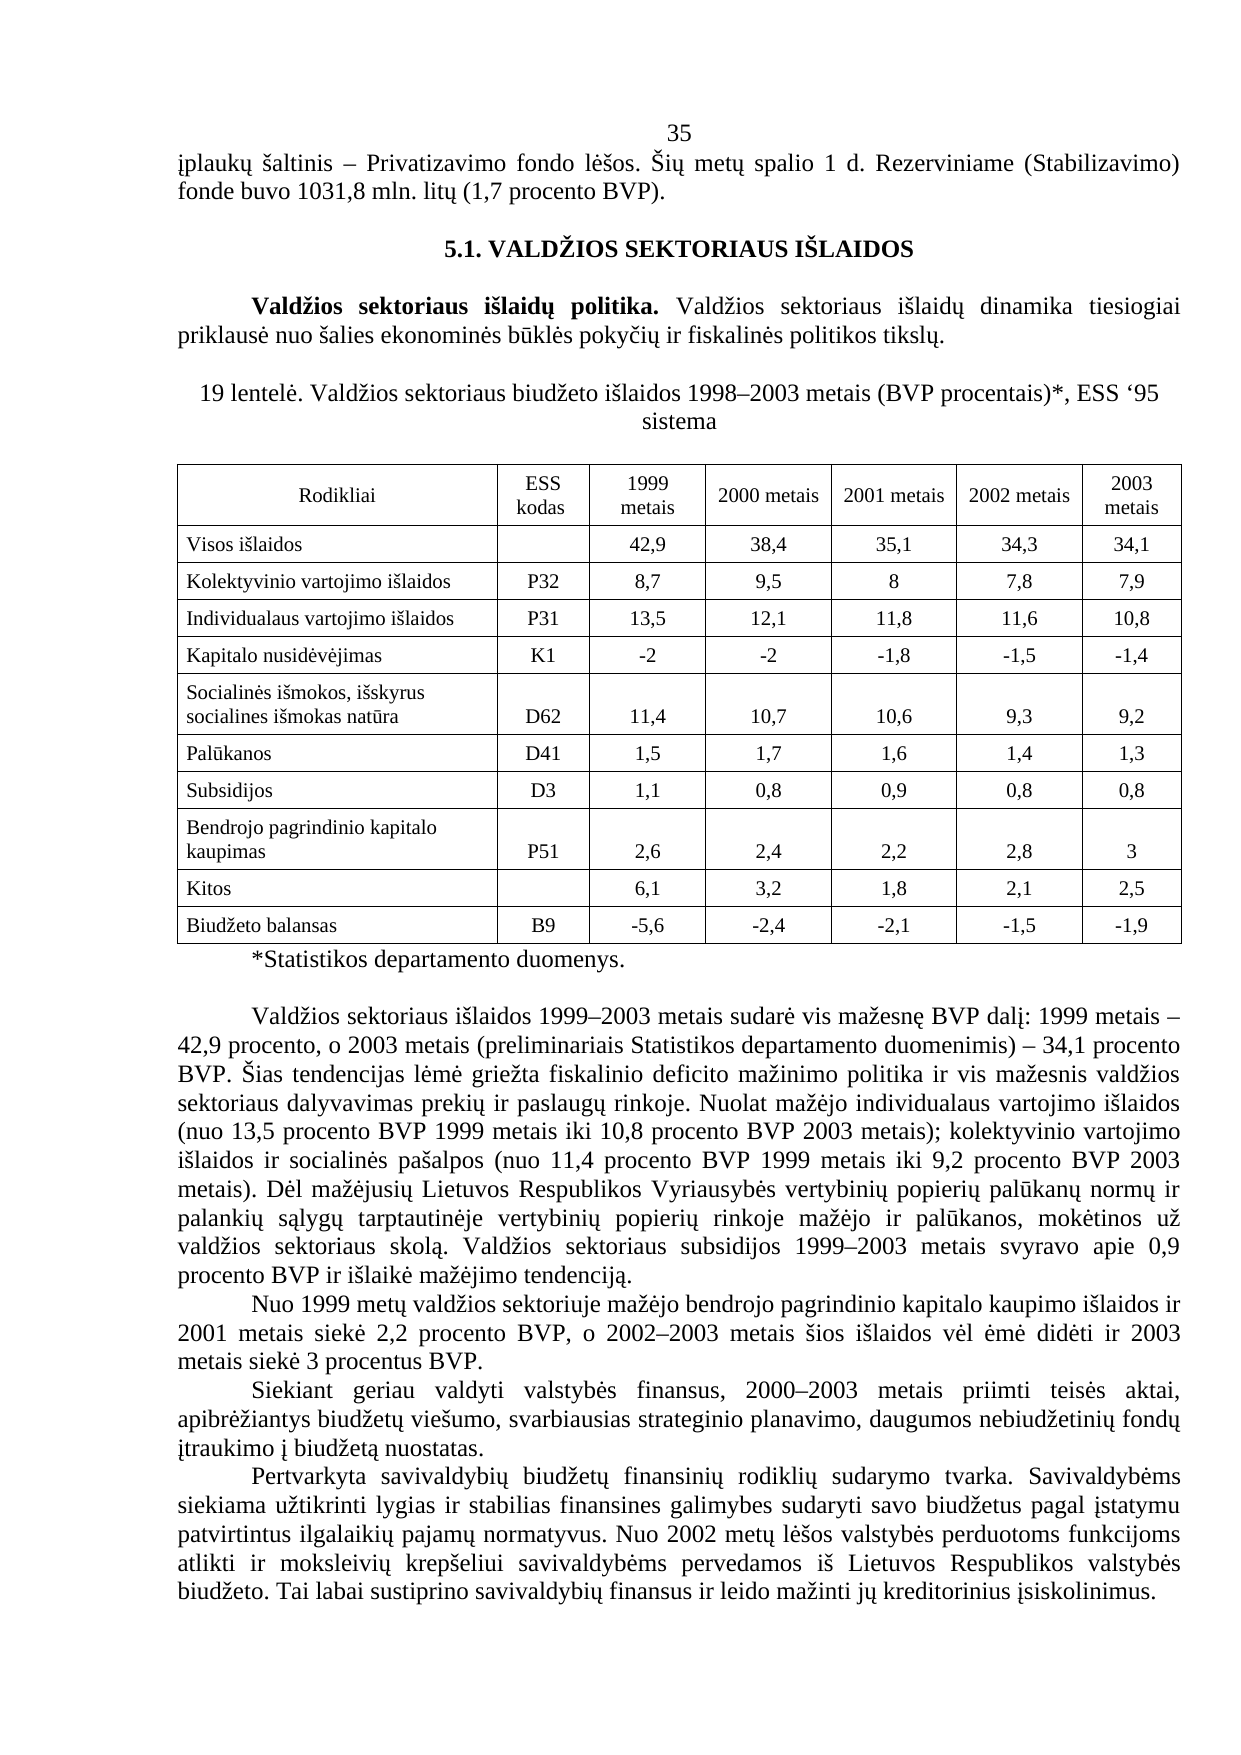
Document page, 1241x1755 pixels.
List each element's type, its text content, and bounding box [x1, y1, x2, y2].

text Siekiant geriau valdyti valstybės finansus, 2000–2003 metais priimti teisės aktai, apibrėžiantys biudžetų viešumo, svarbiausias strateginio planavimo, daugumos nebiudžetinių fondų įtraukimo į biudžetą nuostatas. [177, 1375, 1181, 1461]
table_cell 2,2 [832, 809, 956, 869]
table_cell -2,1 [832, 907, 956, 943]
table_cell 7,9 [1083, 563, 1181, 599]
table_header ESS kodas [498, 465, 589, 525]
table_cell 0,9 [832, 772, 956, 808]
table_cell 13,5 [590, 600, 705, 636]
table_cell 2,6 [590, 809, 705, 869]
table_cell Palūkanos [178, 735, 497, 771]
table_cell 6,1 [590, 870, 705, 906]
table_cell Kitos [178, 870, 497, 906]
table_cell Kolektyvinio vartojimo išlaidos [178, 563, 497, 599]
table_cell 2,5 [1083, 870, 1181, 906]
table_cell [498, 526, 589, 562]
table_cell Subsidijos [178, 772, 497, 808]
table_cell 1,1 [590, 772, 705, 808]
table_cell 11,4 [590, 674, 705, 734]
table_header 2003 metais [1083, 465, 1181, 525]
table_cell 34,3 [957, 526, 1082, 562]
table_header 1999 metais [590, 465, 705, 525]
table_cell 3,2 [706, 870, 831, 906]
table_cell -5,6 [590, 907, 705, 943]
text 5.1. Valdžios sektoriaus išlaidos [177, 234, 1181, 263]
table_cell 1,8 [832, 870, 956, 906]
table_cell 2,1 [957, 870, 1082, 906]
table_cell 1,7 [706, 735, 831, 771]
table_cell 1,3 [1083, 735, 1181, 771]
table_cell 9,5 [706, 563, 831, 599]
table_cell [498, 870, 589, 906]
table_cell 11,8 [832, 600, 956, 636]
table_cell 1,6 [832, 735, 956, 771]
text Valdžios sektoriaus išlaidos 1999–2003 metais sudarė vis mažesnę BVP dalį: 1999 metais – 42,9 procento, o 2003 metais (preliminariais Statistikos departamento duomenimis) – 34,1 procento BVP. Šias tendencijas lėmė griežta fiskalinio deficito mažinimo politika ir vis mažesnis valdžios sektoriaus dalyvavimas prekių ir paslaugų rinkoje. Nuolat mažėjo individualaus vartojimo išlaidos (nuo 13,5 procento BVP 1999 metais iki 10,8 procento BVP 2003 metais); kolektyvinio vartojimo išlaidos ir socialinės pašalpos (nuo 11,4 procento BVP 1999 metais iki 9,2 procento BVP 2003 metais). Dėl mažėjusių Lietuvos Respublikos Vyriausybės vertybinių popierių palūkanų normų ir palankių sąlygų tarptautinėje vertybinių popierių rinkoje mažėjo ir palūkanos, mokėtinos už valdžios sektoriaus skolą. Valdžios sektoriaus subsidijos 1999–2003 metais svyravo apie 0,9 procento BVP ir išlaikė mažėjimo tendenciją. [177, 1001, 1181, 1289]
table_header 2000 metais [706, 465, 831, 525]
table_cell 34,1 [1083, 526, 1181, 562]
text Pertvarkyta savivaldybių biudžetų finansinių rodiklių sudarymo tvarka. Savivaldybėms siekiama užtikrinti lygias ir stabilias finansines galimybes sudaryti savo biudžetus pagal įstatymu patvirtintus ilgalaikių pajamų normatyvus. Nuo 2002 metų lėšos valstybės perduotoms funkcijoms atlikti ir moksleivių krepšeliui savivaldybėms pervedamos iš Lietuvos Respublikos valstybės biudžeto. Tai labai sustiprino savivaldybių finansus ir leido mažinti jų kreditorinius įsiskolinimus. [177, 1461, 1181, 1605]
table_cell 12,1 [706, 600, 831, 636]
table_cell -2 [590, 637, 705, 673]
table_cell Biudžeto balansas [178, 907, 497, 943]
table_cell 10,6 [832, 674, 956, 734]
text 19 lentelė. Valdžios sektoriaus biudžeto išlaidos 1998–2003 metais (BVP procentais)*, ESS ‘95 sistema [177, 378, 1181, 435]
table_cell -1,8 [832, 637, 956, 673]
table_cell D41 [498, 735, 589, 771]
table_cell Bendrojo pagrindinio kapitalo kaupimas [178, 809, 497, 869]
table_cell Socialinės išmokos, išskyrus socialines išmokas natūra [178, 674, 497, 734]
text *Statistikos departamento duomenys. [177, 944, 1181, 973]
table_cell P32 [498, 563, 589, 599]
table_cell -2 [706, 637, 831, 673]
table_cell 0,8 [1083, 772, 1181, 808]
table_cell Visos išlaidos [178, 526, 497, 562]
table_cell -1,5 [957, 907, 1082, 943]
table_cell Individualaus vartojimo išlaidos [178, 600, 497, 636]
table_cell P31 [498, 600, 589, 636]
table_cell 8 [832, 563, 956, 599]
table_cell 42,9 [590, 526, 705, 562]
table_cell 0,8 [957, 772, 1082, 808]
table_cell 2,4 [706, 809, 831, 869]
text įplaukų šaltinis – Privatizavimo fondo lėšos. Šių metų spalio 1 d. Rezerviniame (Stabilizavimo) fonde buvo 1031,8 mln. litų (1,7 procento BVP). [177, 148, 1181, 205]
text Valdžios sektoriaus išlaidų politika. Valdžios sektoriaus išlaidų dinamika tiesiogiai priklausė nuo šalies ekonominės būklės pokyčių ir fiskalinės politikos tikslų. [177, 291, 1181, 349]
table_cell 8,7 [590, 563, 705, 599]
table_header 2002 metais [957, 465, 1082, 525]
table_cell D3 [498, 772, 589, 808]
table_cell 1,4 [957, 735, 1082, 771]
table_cell K1 [498, 637, 589, 673]
table_cell -1,9 [1083, 907, 1181, 943]
table_cell 11,6 [957, 600, 1082, 636]
table_cell 1,5 [590, 735, 705, 771]
table_cell -1,5 [957, 637, 1082, 673]
table_cell 9,2 [1083, 674, 1181, 734]
table_cell 9,3 [957, 674, 1082, 734]
table_cell 35,1 [832, 526, 956, 562]
table_header 2001 metais [832, 465, 956, 525]
table_cell 7,8 [957, 563, 1082, 599]
table_cell -2,4 [706, 907, 831, 943]
table_cell 0,8 [706, 772, 831, 808]
table_cell D62 [498, 674, 589, 734]
table_cell P51 [498, 809, 589, 869]
table_cell Kapitalo nusidėvėjimas [178, 637, 497, 673]
table_cell 3 [1083, 809, 1181, 869]
text Nuo 1999 metų valdžios sektoriuje mažėjo bendrojo pagrindinio kapitalo kaupimo išlaidos ir 2001 metais siekė 2,2 procento BVP, o 2002–2003 metais šios išlaidos vėl ėmė didėti ir 2003 metais siekė 3 procentus BVP. [177, 1289, 1181, 1375]
table_cell 38,4 [706, 526, 831, 562]
table_cell -1,4 [1083, 637, 1181, 673]
table_header Rodikliai [178, 465, 497, 525]
table_cell 2,8 [957, 809, 1082, 869]
table_cell 10,7 [706, 674, 831, 734]
table_cell B9 [498, 907, 589, 943]
table_cell 10,8 [1083, 600, 1181, 636]
